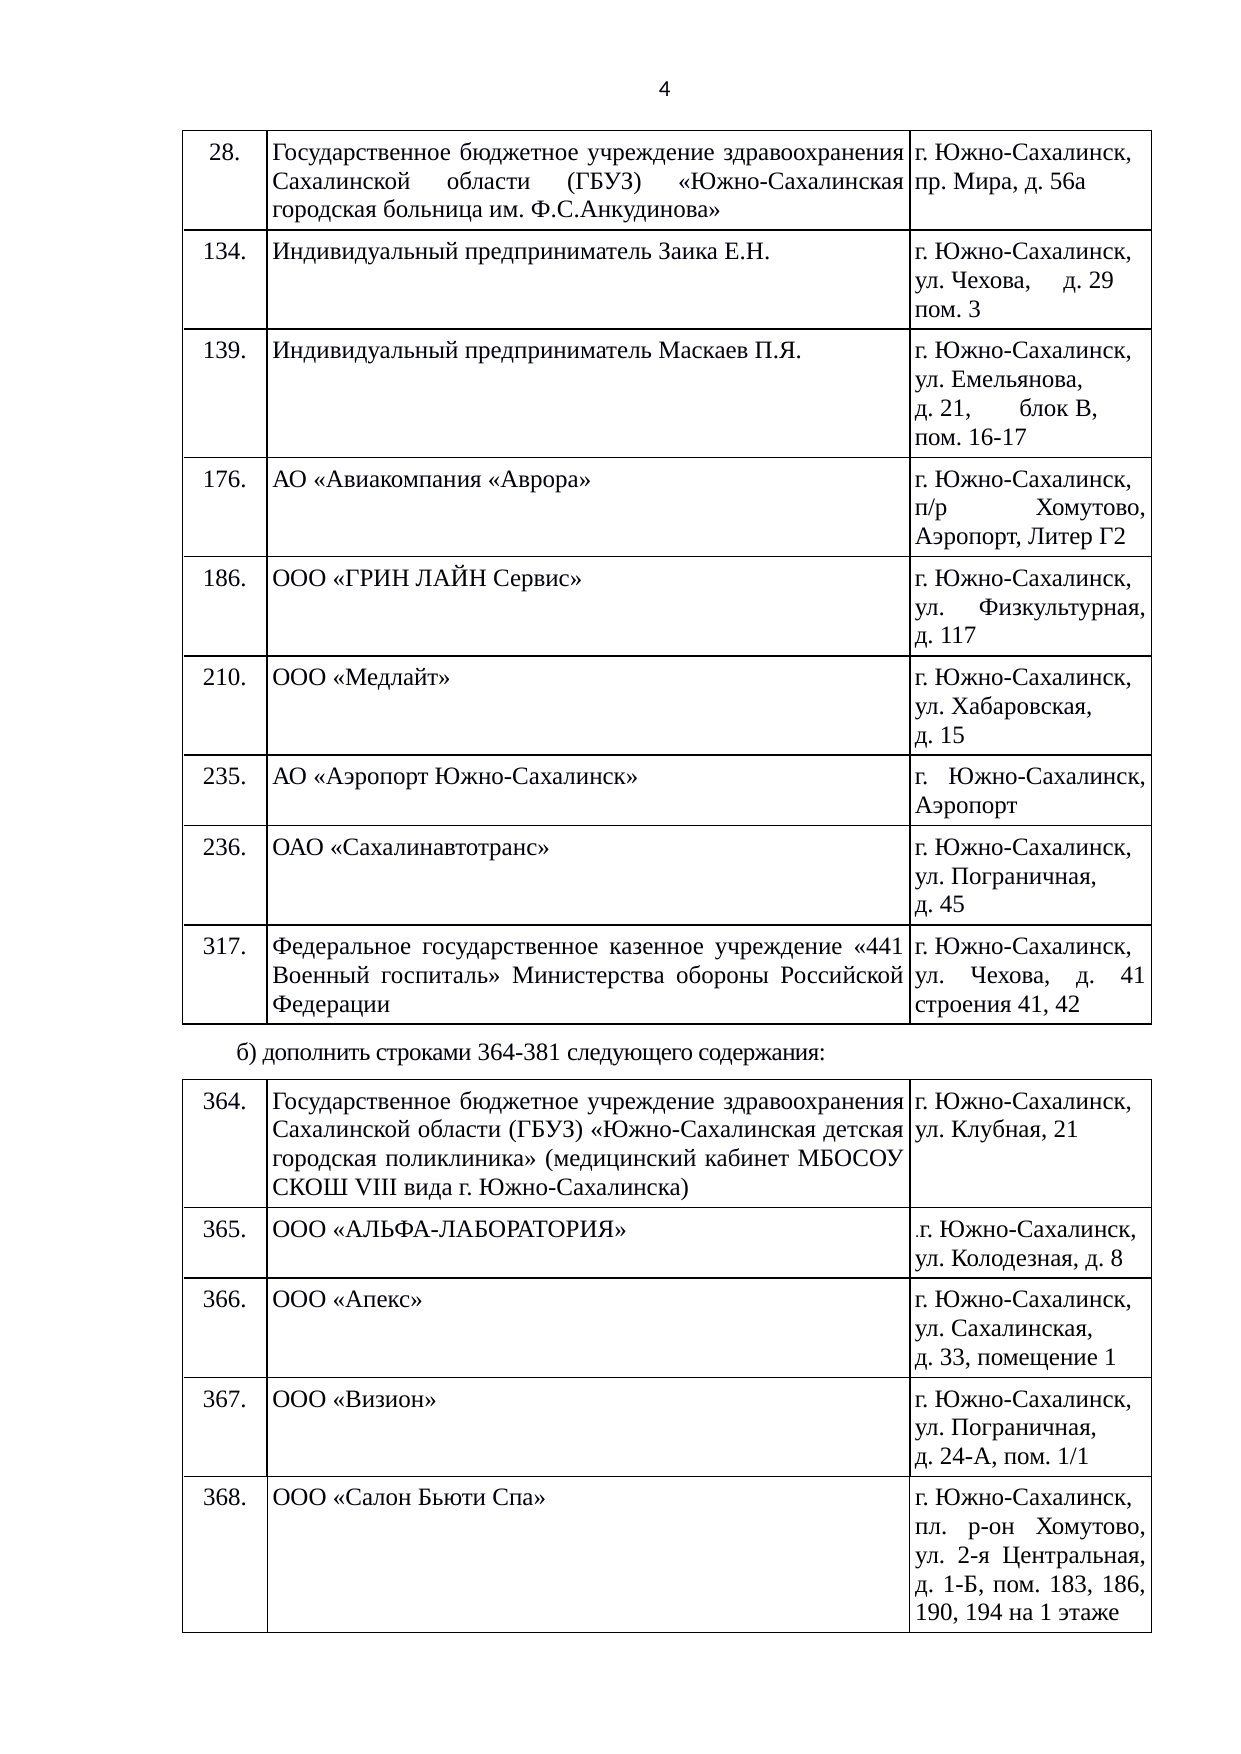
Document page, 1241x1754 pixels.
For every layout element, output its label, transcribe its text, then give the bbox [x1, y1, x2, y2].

table_cell Индивидуальный предприниматель Заика Е.Н. [268, 231, 909, 328]
table_cell 186. [183, 557, 266, 655]
table_cell г. Южно-Сахалинск, ул. Пограничная, д. 24-А, пом. 1/1 [911, 1378, 1151, 1476]
table_cell г. Южно-Сахалинск, пл. р-он Хомутово, ул. 2-я Центральная, д. 1-Б, пом. 183, 186, 190, 194 на 1 этаже [910, 1477, 1151, 1632]
table_cell 366. [183, 1278, 266, 1376]
table_cell 368. [183, 1477, 267, 1632]
table_cell 210. [183, 656, 266, 754]
table_cell АО «Авиакомпания «Аврора» [268, 458, 909, 556]
table_cell г. Южно-Сахалинск, Аэропорт [911, 756, 1151, 825]
table_cell ОАО «Сахалинавтотранс» [268, 826, 909, 924]
table_cell г. Южно-Сахалинск, п/р Хомутово, Аэропорт, Литер Г2 [911, 458, 1151, 556]
table_cell Индивидуальный предприниматель Маскаев П.Я. [268, 330, 909, 456]
table_header Государственное бюджетное учреждение здравоохранения Сахалинской области (ГБУЗ) «Южно-Сахалинская городская больница им. Ф.С.Анкудинова» [268, 131, 909, 229]
table_cell 317. [183, 925, 266, 1023]
table_cell 134. [183, 230, 266, 328]
table_header г. Южно-Сахалинск, пр. Мира, д. 56а [911, 131, 1151, 229]
table_header Государственное бюджетное учреждение здравоохранения Сахалинской области (ГБУЗ) «Южно-Сахалинская детская городская поликлиника» (медицинский кабинет МБОСОУ СКОШ VIII вида г. Южно-Сахалинска) [268, 1080, 909, 1207]
table_cell г. Южно-Сахалинск, ул. Емельянова, д. 21, блок В, пом. 16-17 [911, 330, 1151, 456]
table_cell г. Южно-Сахалинск, ул. Пограничная, д. 45 [911, 826, 1151, 924]
text б) дополнить строками 364-381 следующего содержания: [177, 1037, 1152, 1066]
table_cell г. Южно-Сахалинск, ул. Хабаровская, д. 15 [911, 657, 1151, 754]
table_header 364. [183, 1080, 266, 1207]
table_cell г. Южно-Сахалинск, ул. Сахалинская, д. 33, помещение 1 [911, 1279, 1151, 1376]
table_cell 367. [183, 1378, 266, 1476]
table_cell .г. Южно-Сахалинск, ул. Колодезная, д. 8 [911, 1208, 1151, 1277]
table_cell г. Южно-Сахалинск, ул. Чехова, д. 41 строения 41, 42 [911, 926, 1151, 1023]
table_cell ООО «Медлайт» [268, 657, 909, 754]
table_cell 139. [183, 329, 266, 456]
table_cell 235. [183, 755, 266, 825]
table_cell АО «Аэропорт Южно-Сахалинск» [268, 756, 909, 825]
table_header 28. [183, 131, 266, 229]
table_header г. Южно-Сахалинск, ул. Клубная, 21 [911, 1080, 1151, 1207]
table_cell ООО «ГРИН ЛАЙН Сервис» [268, 557, 909, 655]
table_cell ООО «Апекс» [268, 1279, 909, 1376]
table_cell ООО «Салон Бьюти Спа» [268, 1477, 909, 1632]
table_cell 365. [183, 1208, 266, 1277]
table_cell г. Южно-Сахалинск, ул. Чехова, д. 29 пом. 3 [911, 231, 1151, 328]
table_cell 236. [183, 826, 266, 924]
table_cell 176. [183, 458, 266, 556]
table_cell ООО «АЛЬФА-ЛАБОРАТОРИЯ» [268, 1208, 909, 1277]
table_cell Федеральное государственное казенное учреждение «441 Военный госпиталь» Министерства обороны Российской Федерации [268, 926, 909, 1023]
table_cell ООО «Визион» [268, 1378, 909, 1476]
table_cell г. Южно-Сахалинск, ул. Физкультурная, д. 117 [911, 557, 1151, 655]
